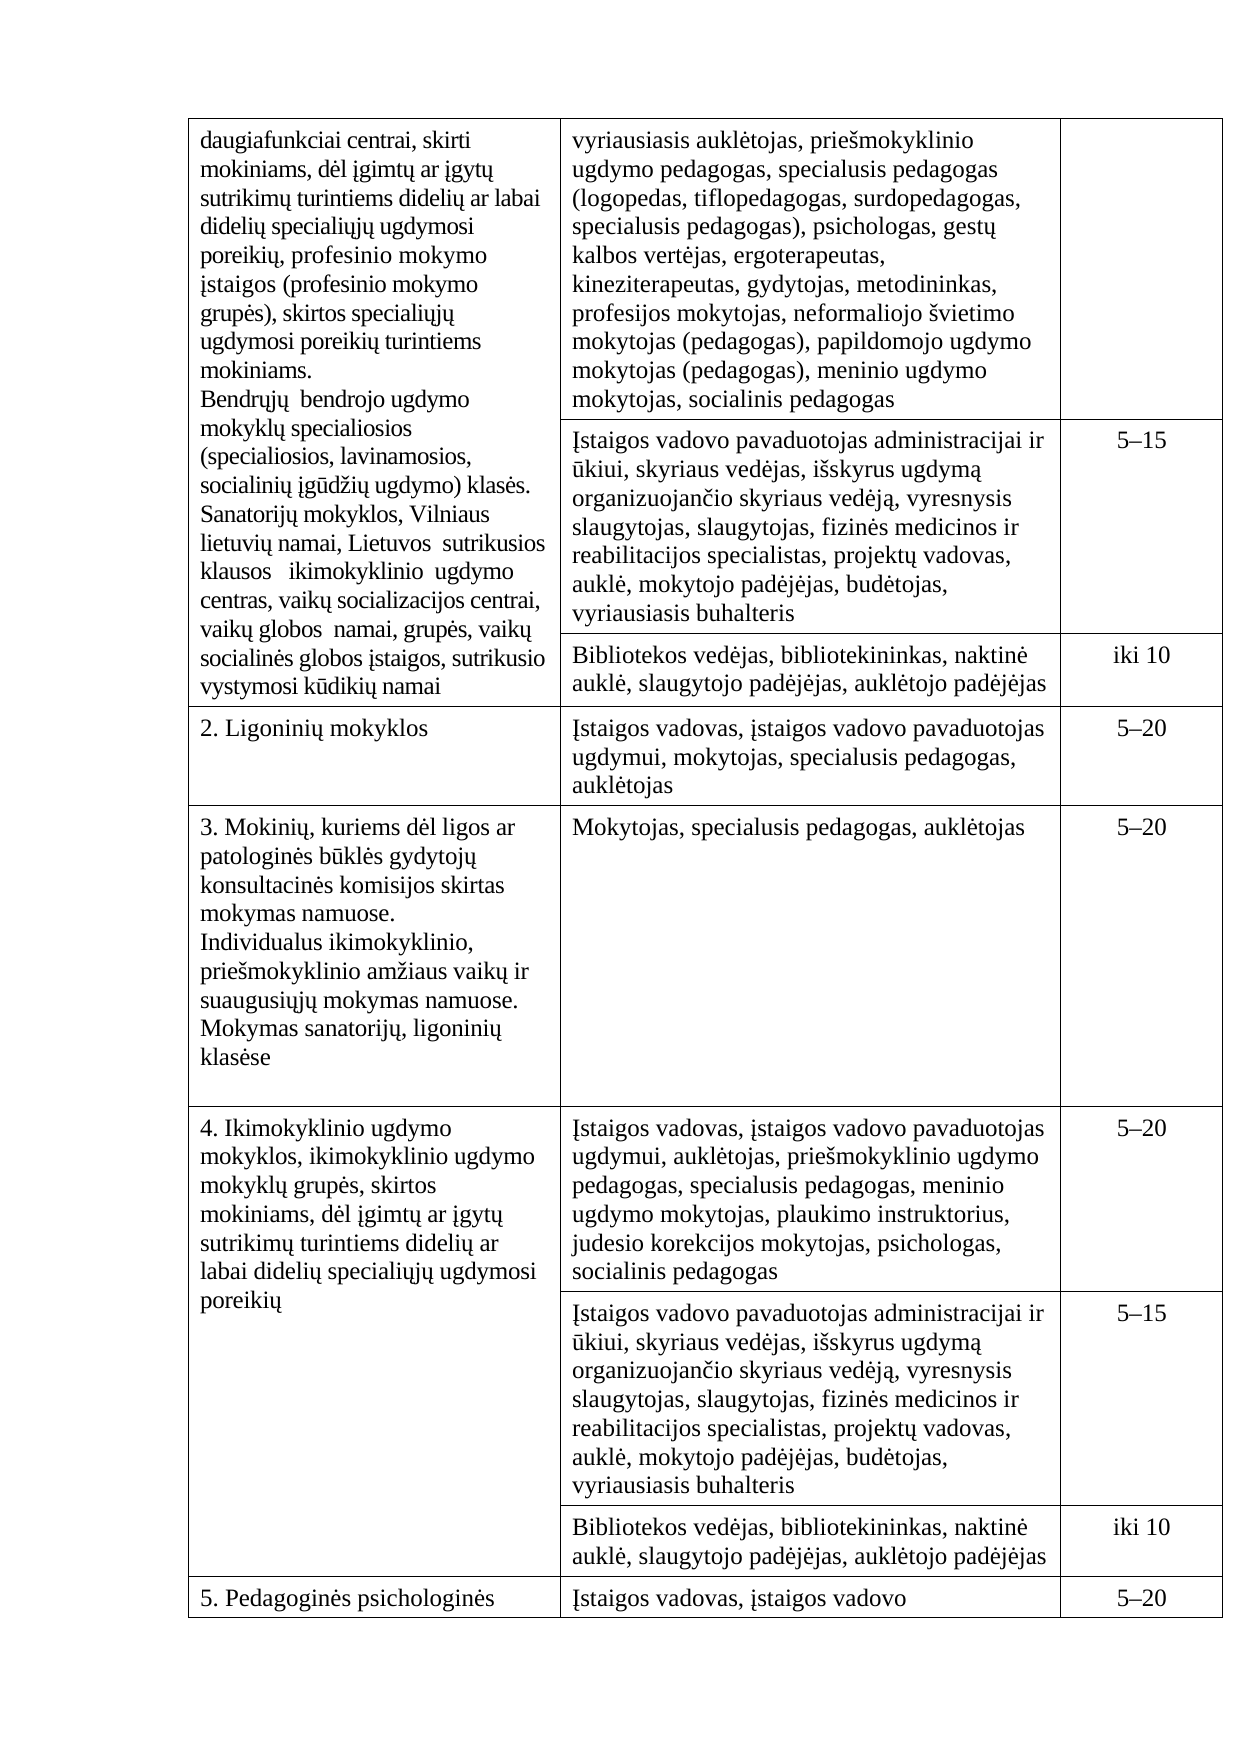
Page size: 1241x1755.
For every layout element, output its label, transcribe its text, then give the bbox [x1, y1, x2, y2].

table_cell Įstaigos vadovas, įstaigos vadovo pavaduotojas ugdymui, mokytojas, specialusis pedagogas, auklėtojas [561, 707, 1060, 805]
table_cell 5–20 [1061, 707, 1222, 805]
table_cell [1061, 119, 1222, 418]
table_cell 3. Mokinių, kuriems dėl ligos ar patologinės būklės gydytojų konsultacinės komisijos skirtas mokymas namuose. Individualus ikimokyklinio, priešmokyklinio amžiaus vaikų ir suaugusiųjų mokymas namuose. Mokymas sanatorijų, ligoninių klasėse [189, 806, 560, 1106]
table_cell Įstaigos vadovo pavaduotojas administracijai ir ūkiui, skyriaus vedėjas, išskyrus ugdymą organizuojančio skyriaus vedėją, vyresnysis slaugytojas, slaugytojas, fizinės medicinos ir reabilitacijos specialistas, projektų vadovas, auklė, mokytojo padėjėjas, budėtojas, vyriausiasis buhalteris [561, 420, 1060, 633]
table_cell 5–20 [1061, 1107, 1222, 1291]
table_cell 4. Ikimokyklinio ugdymo mokyklos, ikimokyklinio ugdymo mokyklų grupės, skirtos mokiniams, dėl įgimtų ar įgytų sutrikimų turintiems didelių ar labai didelių specialiųjų ugdymosi poreikių [189, 1107, 560, 1576]
table_cell Įstaigos vadovo pavaduotojas administracijai ir ūkiui, skyriaus vedėjas, išskyrus ugdymą organizuojančio skyriaus vedėją, vyresnysis slaugytojas, slaugytojas, fizinės medicinos ir reabilitacijos specialistas, projektų vadovas, auklė, mokytojo padėjėjas, budėtojas, vyriausiasis buhalteris [561, 1292, 1060, 1505]
table_cell 2. Ligoninių mokyklos [189, 707, 560, 805]
table_cell 5–15 [1061, 420, 1222, 633]
table_cell iki 10 [1061, 634, 1222, 706]
table_cell 5. Pedagoginės psichologinės [189, 1577, 560, 1617]
table_cell Bibliotekos vedėjas, bibliotekininkas, naktinė auklė, slaugytojo padėjėjas, auklėtojo padėjėjas [561, 1506, 1060, 1576]
table_cell vyriausiasis auklėtojas, priešmokyklinio ugdymo pedagogas, specialusis pedagogas (logopedas, tiflopedagogas, surdopedagogas, specialusis pedagogas), psichologas, gestų kalbos vertėjas, ergoterapeutas, kineziterapeutas, gydytojas, metodininkas, profesijos mokytojas, neformaliojo švietimo mokytojas (pedagogas), papildomojo ugdymo mokytojas (pedagogas), meninio ugdymo mokytojas, socialinis pedagogas [561, 119, 1060, 418]
table_cell daugiafunkciai centrai, skirti mokiniams, dėl įgimtų ar įgytų sutrikimų turintiems didelių ar labai didelių specialiųjų ugdymosi poreikių, profesinio mokymo įstaigos (profesinio mokymo grupės), skirtos specialiųjų ugdymosi poreikių turintiems mokiniams. Bendrųjų bendrojo ugdymo mokyklų specialiosios (specialiosios, lavinamosios, socialinių įgūdžių ugdymo) klasės. Sanatorijų mokyklos, Vilniaus lietuvių namai, Lietuvos sutrikusios klausos ikimokyklinio ugdymo centras, vaikų socializacijos centrai, vaikų globos namai, grupės, vaikų socialinės globos įstaigos, sutrikusio vystymosi kūdikių namai [189, 119, 560, 706]
table_cell Mokytojas, specialusis pedagogas, auklėtojas [561, 806, 1060, 1106]
table_cell iki 10 [1061, 1506, 1222, 1576]
table_cell 5–20 [1061, 806, 1222, 1106]
table_cell Įstaigos vadovas, įstaigos vadovo [561, 1577, 1060, 1617]
table_cell Bibliotekos vedėjas, bibliotekininkas, naktinė auklė, slaugytojo padėjėjas, auklėtojo padėjėjas [561, 634, 1060, 706]
table_cell Įstaigos vadovas, įstaigos vadovo pavaduotojas ugdymui, auklėtojas, priešmokyklinio ugdymo pedagogas, specialusis pedagogas, meninio ugdymo mokytojas, plaukimo instruktorius, judesio korekcijos mokytojas, psichologas, socialinis pedagogas [561, 1107, 1060, 1291]
table_cell 5–20 [1061, 1577, 1222, 1617]
table_cell 5–15 [1061, 1292, 1222, 1505]
